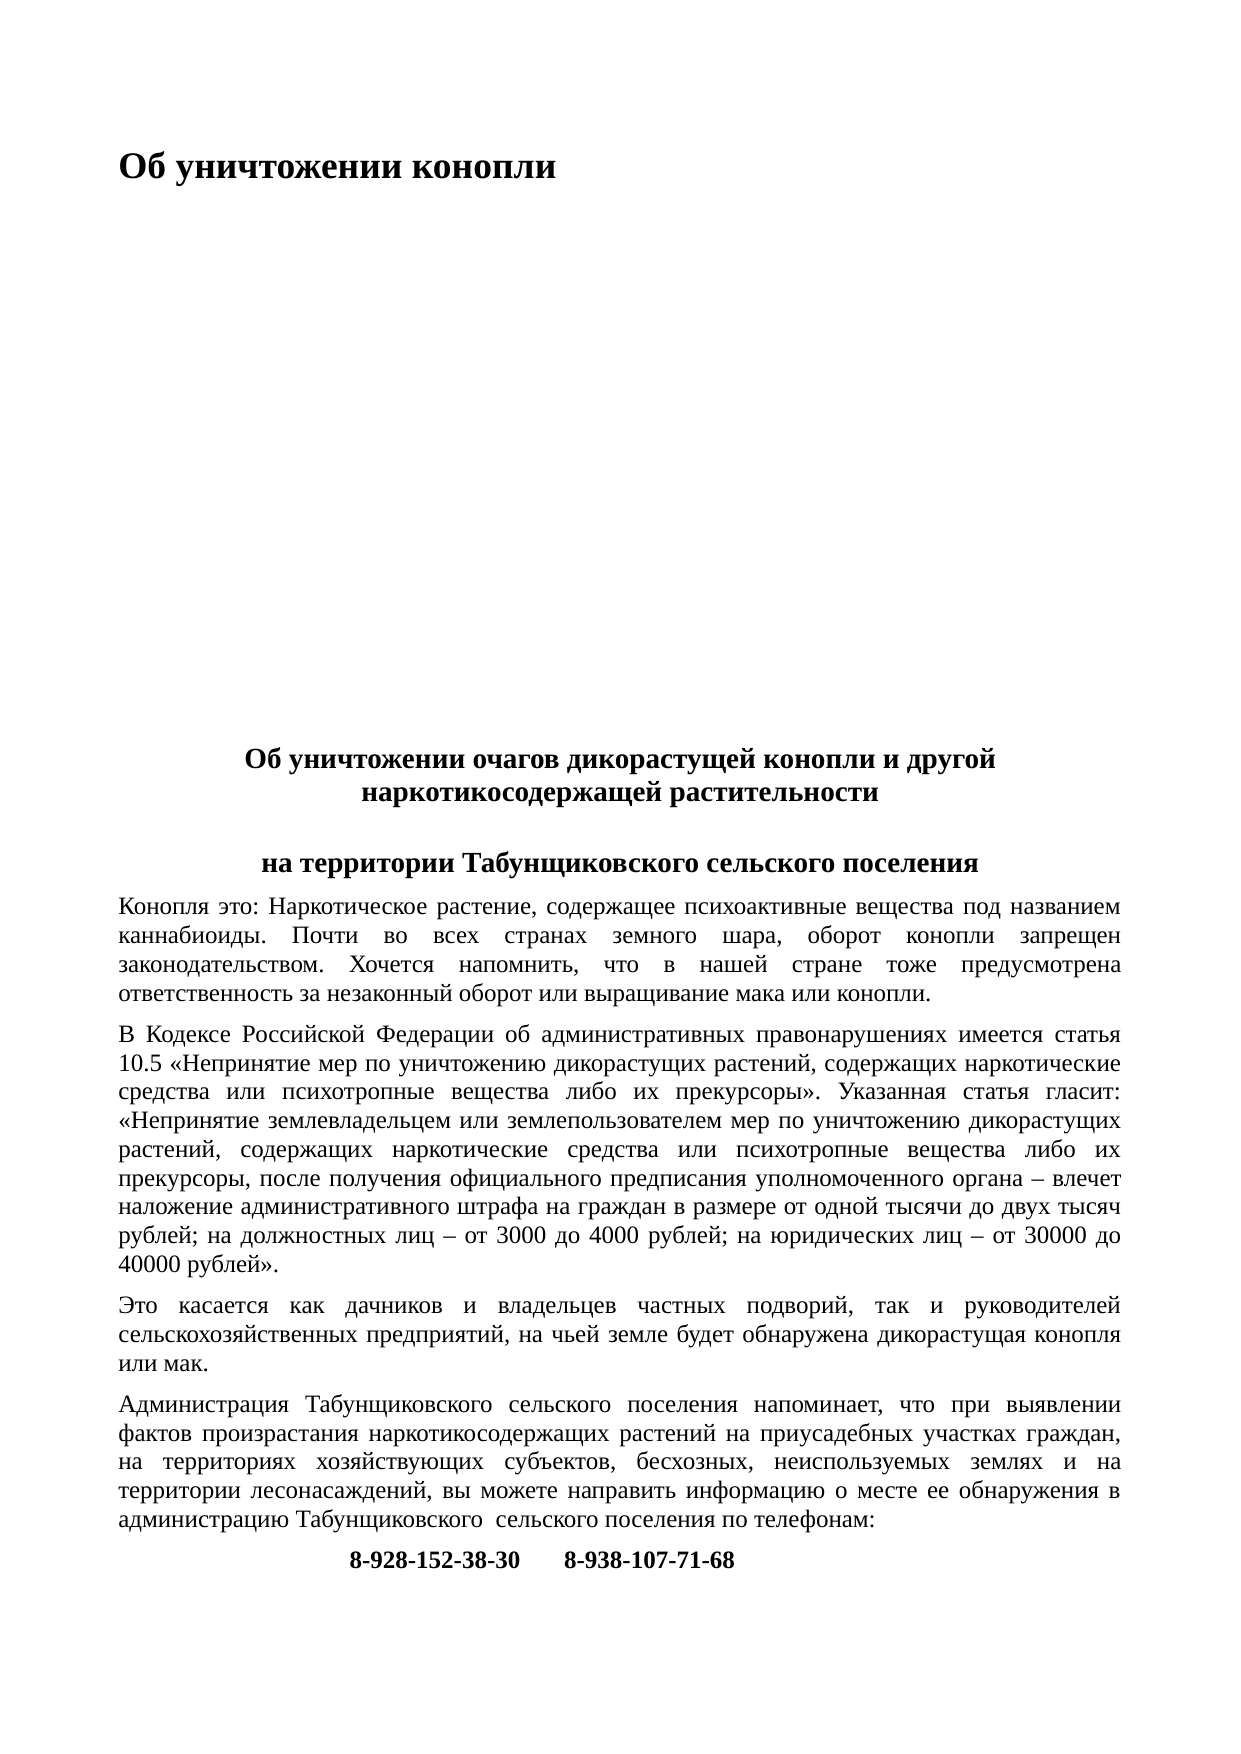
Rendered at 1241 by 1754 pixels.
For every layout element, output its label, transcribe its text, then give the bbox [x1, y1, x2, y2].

text В Кодексе Российской Федерации об административных правонарушениях имеется статья 10.5 «Непринятие мер по уничтожению дикорастущих растений, содержащих наркотические средства или психотропные вещества либо их прекурсоры». Указанная статья гласит: «Непринятие землевладельцем или землепользователем мер по уничтожению дикорастущих растений, содержащих наркотические средства или психотропные вещества либо их прекурсоры, после получения официального предписания уполномоченного органа – влечет наложение административного штрафа на граждан в размере от одной тысячи до двух тысяч рублей; на должностных лиц – от 3000 до 4000 рублей; на юридических лиц – от 30000 до 40000 рублей». [118, 1019, 1122, 1278]
subtitle Об уничтожении конопли [118, 143, 1122, 186]
text 8-928-152-38-30 8-938-107-71-68 [118, 1545, 1122, 1574]
text Это касается как дачников и владельцев частных подворий, так и руководителей сельскохозяйственных предприятий, на чьей земле будет обнаружена дикорастущая конопля или мак. [118, 1290, 1122, 1376]
subtitle Об уничтожении очагов дикорастущей конопли и другой наркотикосодержащей растительности [118, 741, 1122, 808]
text Конопля это: Наркотическое растение, содержащее психоактивные вещества под названием каннабиоиды. Почти во всех странах земного шара, оборот конопли запрещен законодательством. Хочется напомнить, что в нашей стране тоже предусмотрена ответственность за незаконный оборот или выращивание мака или конопли. [118, 891, 1122, 1006]
subtitle на территории Табунщиковского сельского поселения [118, 845, 1122, 879]
text Администрация Табунщиковского сельского поселения напоминает, что при выявлении фактов произрастания наркотикосодержащих растений на приусадебных участках граждан, на территориях хозяйствующих субъектов, бесхозных, неиспользуемых землях и на территории лесонасаждений, вы можете направить информацию о месте ее обнаружения в администрацию Табунщиковского сельского поселения по телефонам: [118, 1389, 1122, 1533]
